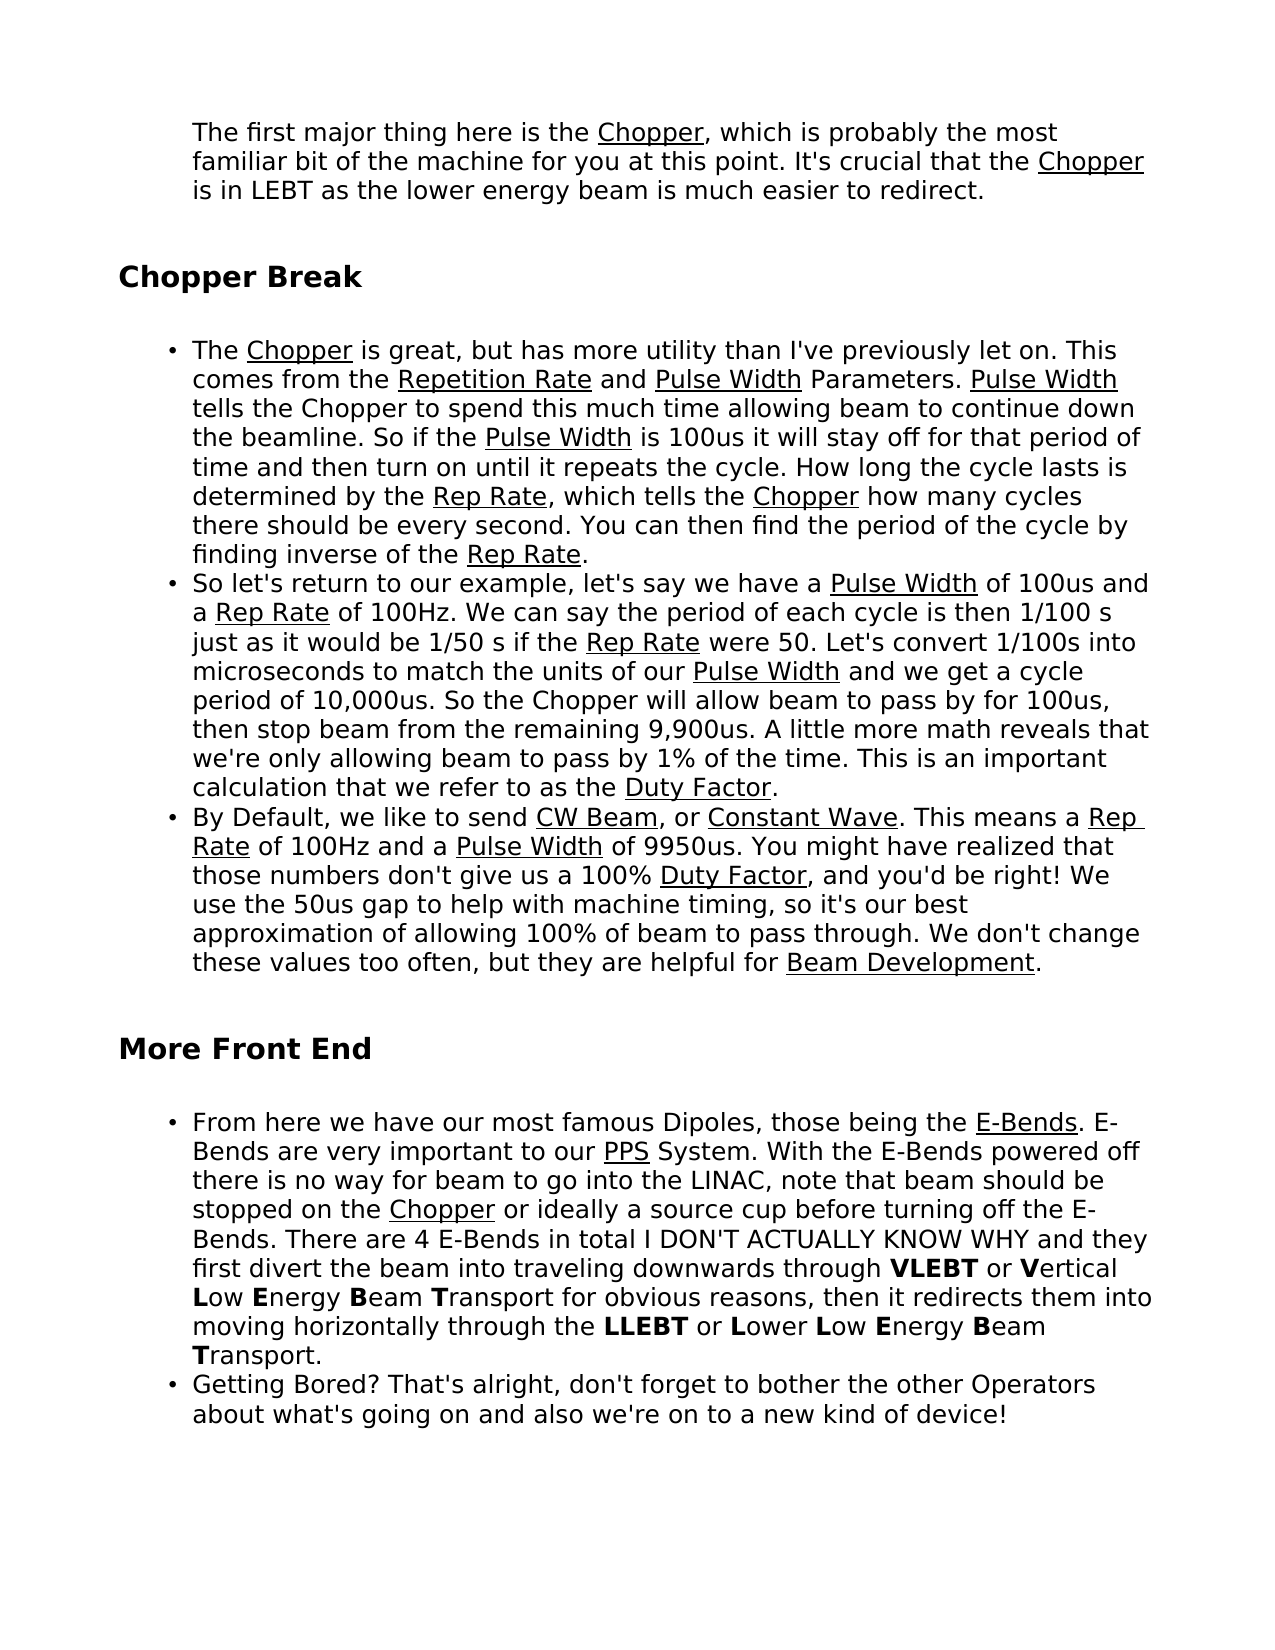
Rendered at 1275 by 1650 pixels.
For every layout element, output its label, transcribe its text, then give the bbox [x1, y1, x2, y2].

list By Default, we like to send CW Beam, or Constant Wave. This means a Rep Rate of 100Hz and a Pulse Width of 9950us. You might have realized that those numbers don't give us a 100% Duty Factor, and you'd be right! We use the 50us gap to help with machine timing, so it's our best approximation of allowing 100% of beam to pass through. We don't change these values too often, but they are helpful for Beam Development. [177, 803, 1157, 978]
list The first major thing here is the Chopper, which is probably the most familiar bit of the machine for you at this point. It's crucial that the Chopper is in LEBT as the lower energy beam is much easier to redirect. [177, 118, 1157, 206]
list Getting Bored? That's alright, don't forget to bother the other Operators about what's going on and also we're on to a new kind of device! [177, 1371, 1157, 1429]
subtitle Chopper Break [118, 260, 1157, 294]
list The Chopper is great, but has more utility than I've previously let on. This comes from the Repetition Rate and Pulse Width Parameters. Pulse Width tells the Chopper to spend this much time allowing beam to continue down the beamline. So if the Pulse Width is 100us it will stay off for that period of time and then turn on until it repeats the cycle. How long the cycle lasts is determined by the Rep Rate, which tells the Chopper how many cycles there should be every second. You can then find the period of the cycle by finding inverse of the Rep Rate. [177, 336, 1157, 569]
list From here we have our most famous Dipoles, those being the E-Bends. E-Bends are very important to our PPS System. With the E-Bends powered off there is no way for beam to go into the LINAC, note that beam should be stopped on the Chopper or ideally a source cup before turning off the E-Bends. There are 4 E-Bends in total I DON'T ACTUALLY KNOW WHY and they first divert the beam into traveling downwards through VLEBT or Vertical Low Energy Beam Transport for obvious reasons, then it redirects them into moving horizontally through the LLEBT or Lower Low Energy Beam Transport. [177, 1108, 1157, 1371]
list So let's return to our example, let's say we have a Pulse Width of 100us and a Rep Rate of 100Hz. We can say the period of each cycle is then 1/100 s just as it would be 1/50 s if the Rep Rate were 50. Let's convert 1/100s into microseconds to match the units of our Pulse Width and we get a cycle period of 10,000us. So the Chopper will allow beam to pass by for 100us, then stop beam from the remaining 9,900us. A little more math reveals that we're only allowing beam to pass by 1% of the time. This is an important calculation that we refer to as the Duty Factor. [177, 569, 1157, 803]
subtitle More Front End [118, 1032, 1157, 1066]
